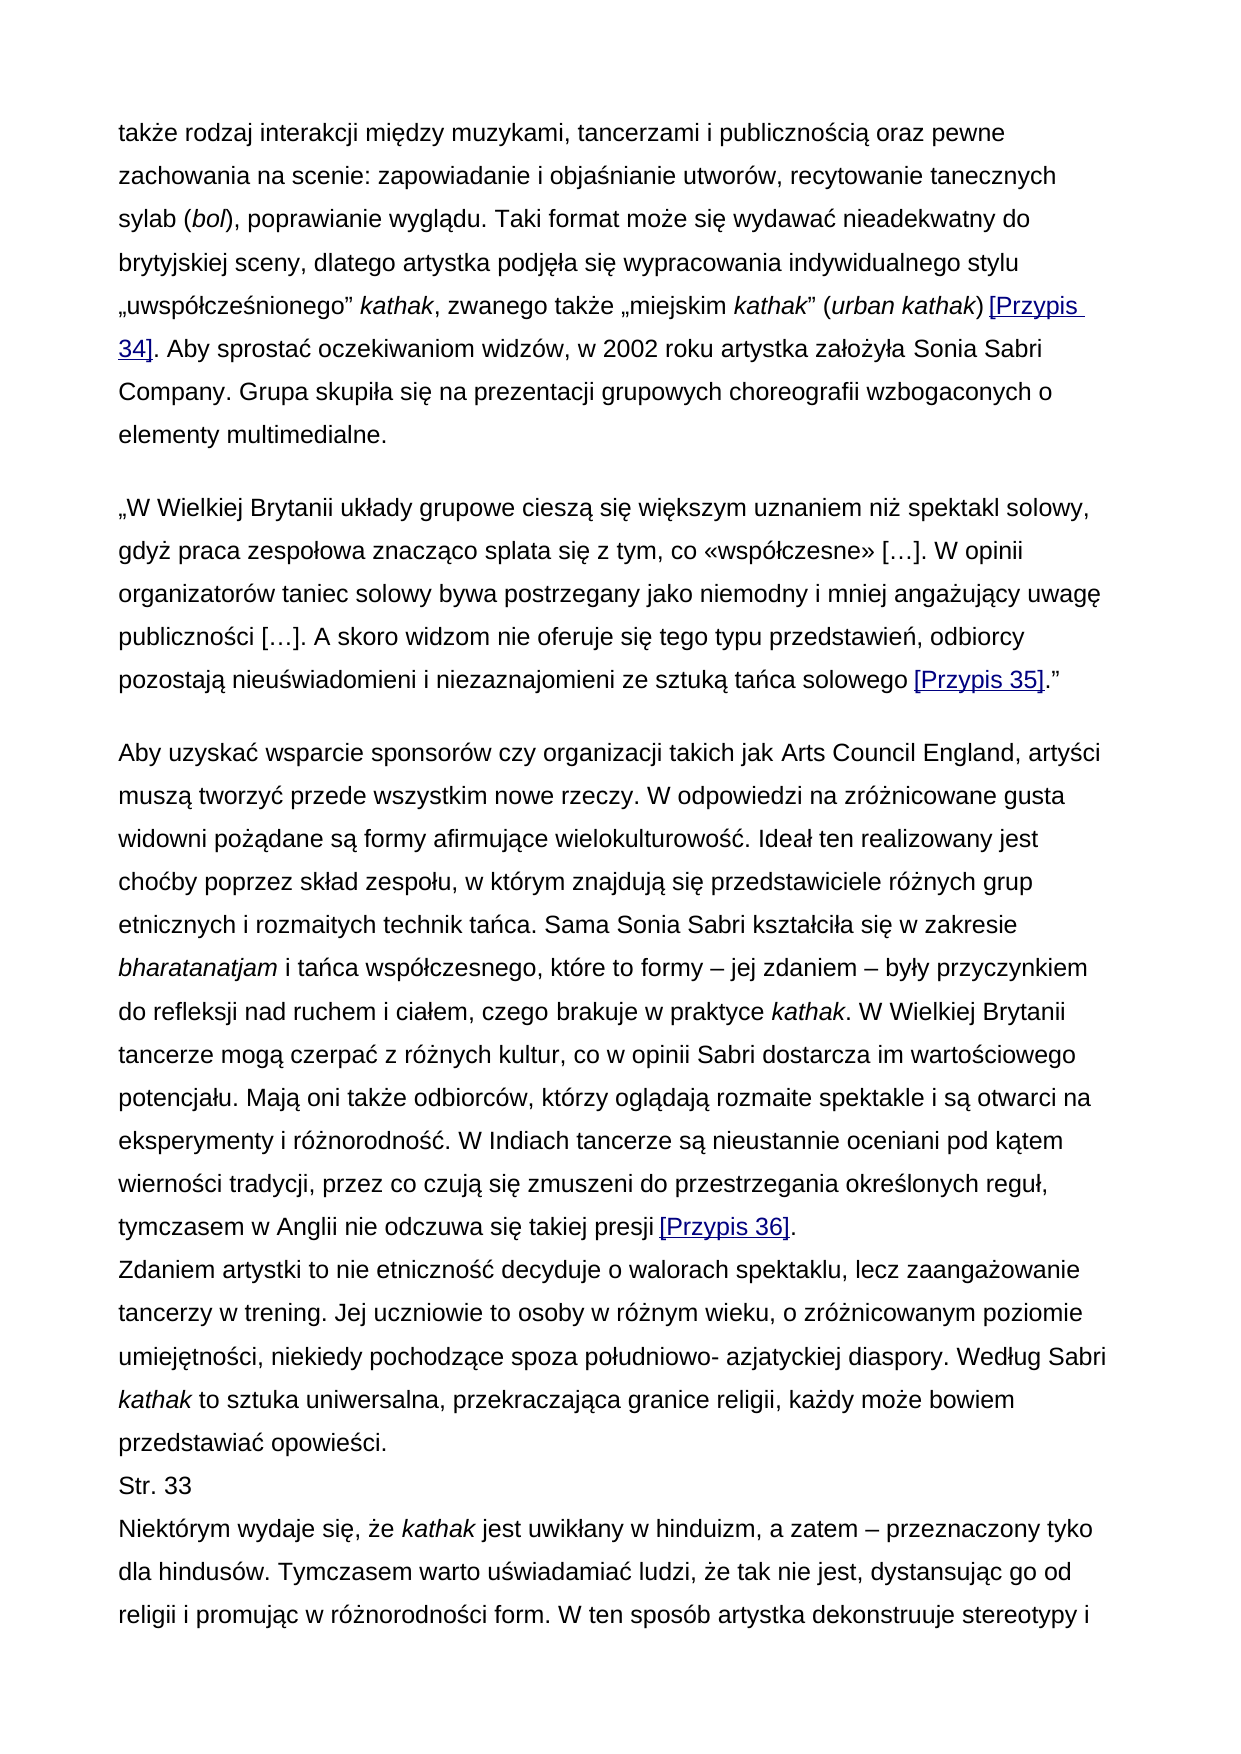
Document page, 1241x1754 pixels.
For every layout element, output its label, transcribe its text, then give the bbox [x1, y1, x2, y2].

text Niektórym wydaje się, że kathak jest uwikłany w hinduizm, a zatem – przeznaczony tyko dla hindusów. Tymczasem warto uświadamiać ludzi, że tak nie jest, dystansując go od religii i promując w różnorodności form. W ten sposób artystka dekonstruuje stereotypy i [118, 1514, 1122, 1629]
text Aby uzyskać wsparcie sponsorów czy organizacji takich jak Arts Council England, artyści muszą tworzyć przede wszystkim nowe rzeczy. W odpowiedzi na zróżnicowane gusta widowni pożądane są formy afirmujące wielokulturowość. Ideał ten realizowany jest choćby poprzez skład zespołu, w którym znajdują się przedstawiciele różnych grup etnicznych i rozmaitych technik tańca. Sama Sonia Sabri kształciła się w zakresie bharatanatjam i tańca współczesnego, które to formy – jej zdaniem – były przyczynkiem do refleksji nad ruchem i ciałem, czego brakuje w praktyce kathak. W Wielkiej Brytanii tancerze mogą czerpać z różnych kultur, co w opinii Sabri dostarcza im wartościowego potencjału. Mają oni także odbiorców, którzy oglądają rozmaite spektakle i są otwarci na eksperymenty i różnorodność. W Indiach tancerze są nieustannie oceniani pod kątem wierności tradycji, przez co czują się zmuszeni do przestrzegania określonych reguł, tymczasem w Anglii nie odczuwa się takiej presji [Przypis 36]. [118, 738, 1122, 1241]
text Zdaniem artystki to nie etniczność decyduje o walorach spektaklu, lecz zaangażowanie tancerzy w trening. Jej uczniowie to osoby w różnym wieku, o zróżnicowanym poziomie umiejętności, niekiedy pochodzące spoza południowo- azjatyckiej diaspory. Według Sabri kathak to sztuka uniwersalna, przekraczająca granice religii, każdy może bowiem przedstawiać opowieści. [118, 1255, 1122, 1456]
text „W Wielkiej Brytanii układy grupowe cieszą się większym uznaniem niż spektakl solowy, gdyż praca zespołowa znacząco splata się z tym, co «współczesne» […]. W opinii organizatorów taniec solowy bywa postrzegany jako niemodny i mniej angażujący uwagę publiczności […]. A skoro widzom nie oferuje się tego typu przedstawień, odbiorcy pozostają nieuświadomieni i niezaznajomieni ze sztuką tańca solowego [Przypis 35].” [118, 493, 1122, 694]
text Str. 33 [118, 1471, 1122, 1499]
text także rodzaj interakcji między muzykami, tancerzami i publicznością oraz pewne zachowania na scenie: zapowiadanie i objaśnianie utworów, recytowanie tanecznych sylab (bol), poprawianie wyglądu. Taki format może się wydawać nieadekwatny do brytyjskiej sceny, dlatego artystka podjęła się wypracowania indywidualnego stylu „uwspółcześnionego” kathak, zwanego także „miejskim kathak” (urban kathak) [Przypis 34]. Aby sprostać oczekiwaniom widzów, w 2002 roku artystka założyła Sonia Sabri Company. Grupa skupiła się na prezentacji grupowych choreografii wzbogaconych o elementy multimedialne. [118, 118, 1122, 449]
